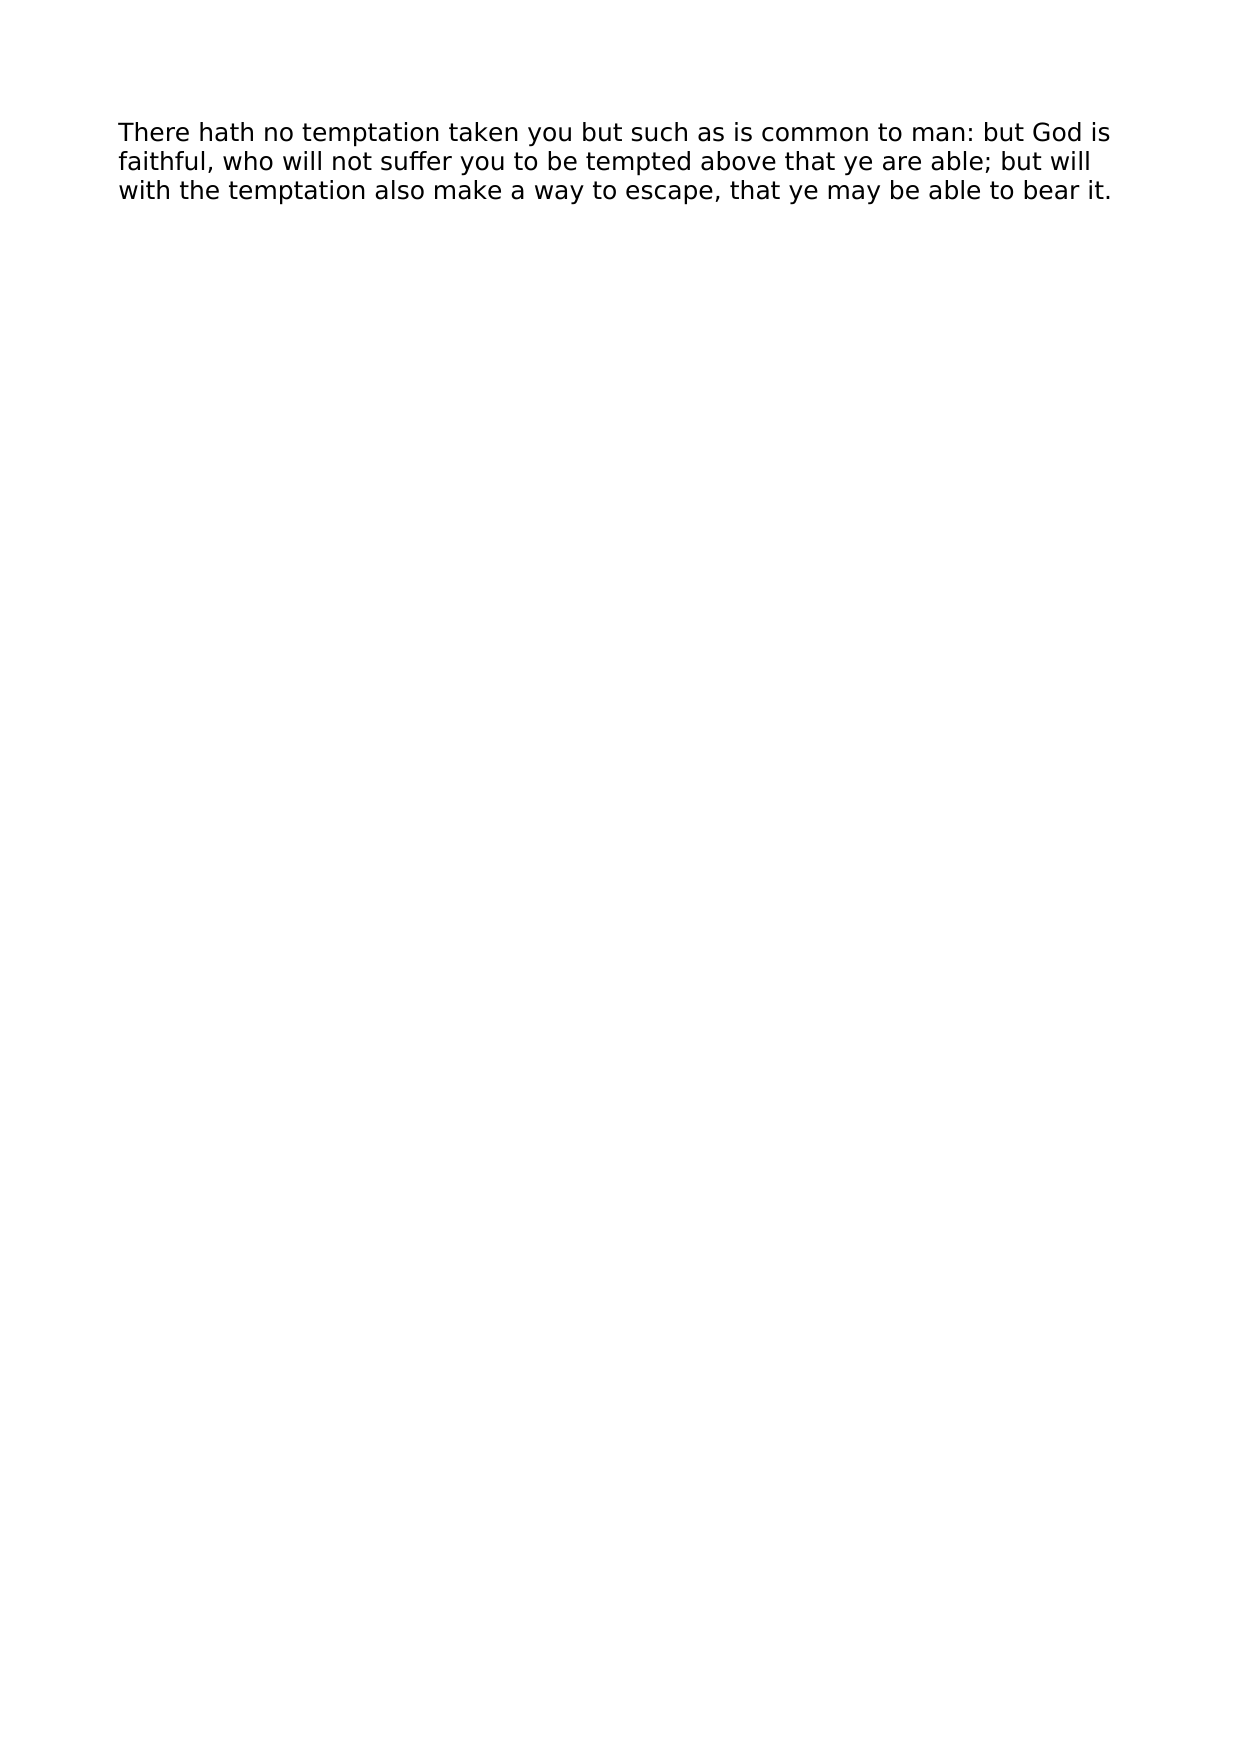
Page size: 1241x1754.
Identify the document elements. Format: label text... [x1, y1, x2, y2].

text There hath no temptation taken you but such as is common to man: but God is faithful, who will not suffer you to be tempted above that ye are able; but will with the temptation also make a way to escape, that ye may be able to bear it. [118, 118, 1122, 206]
